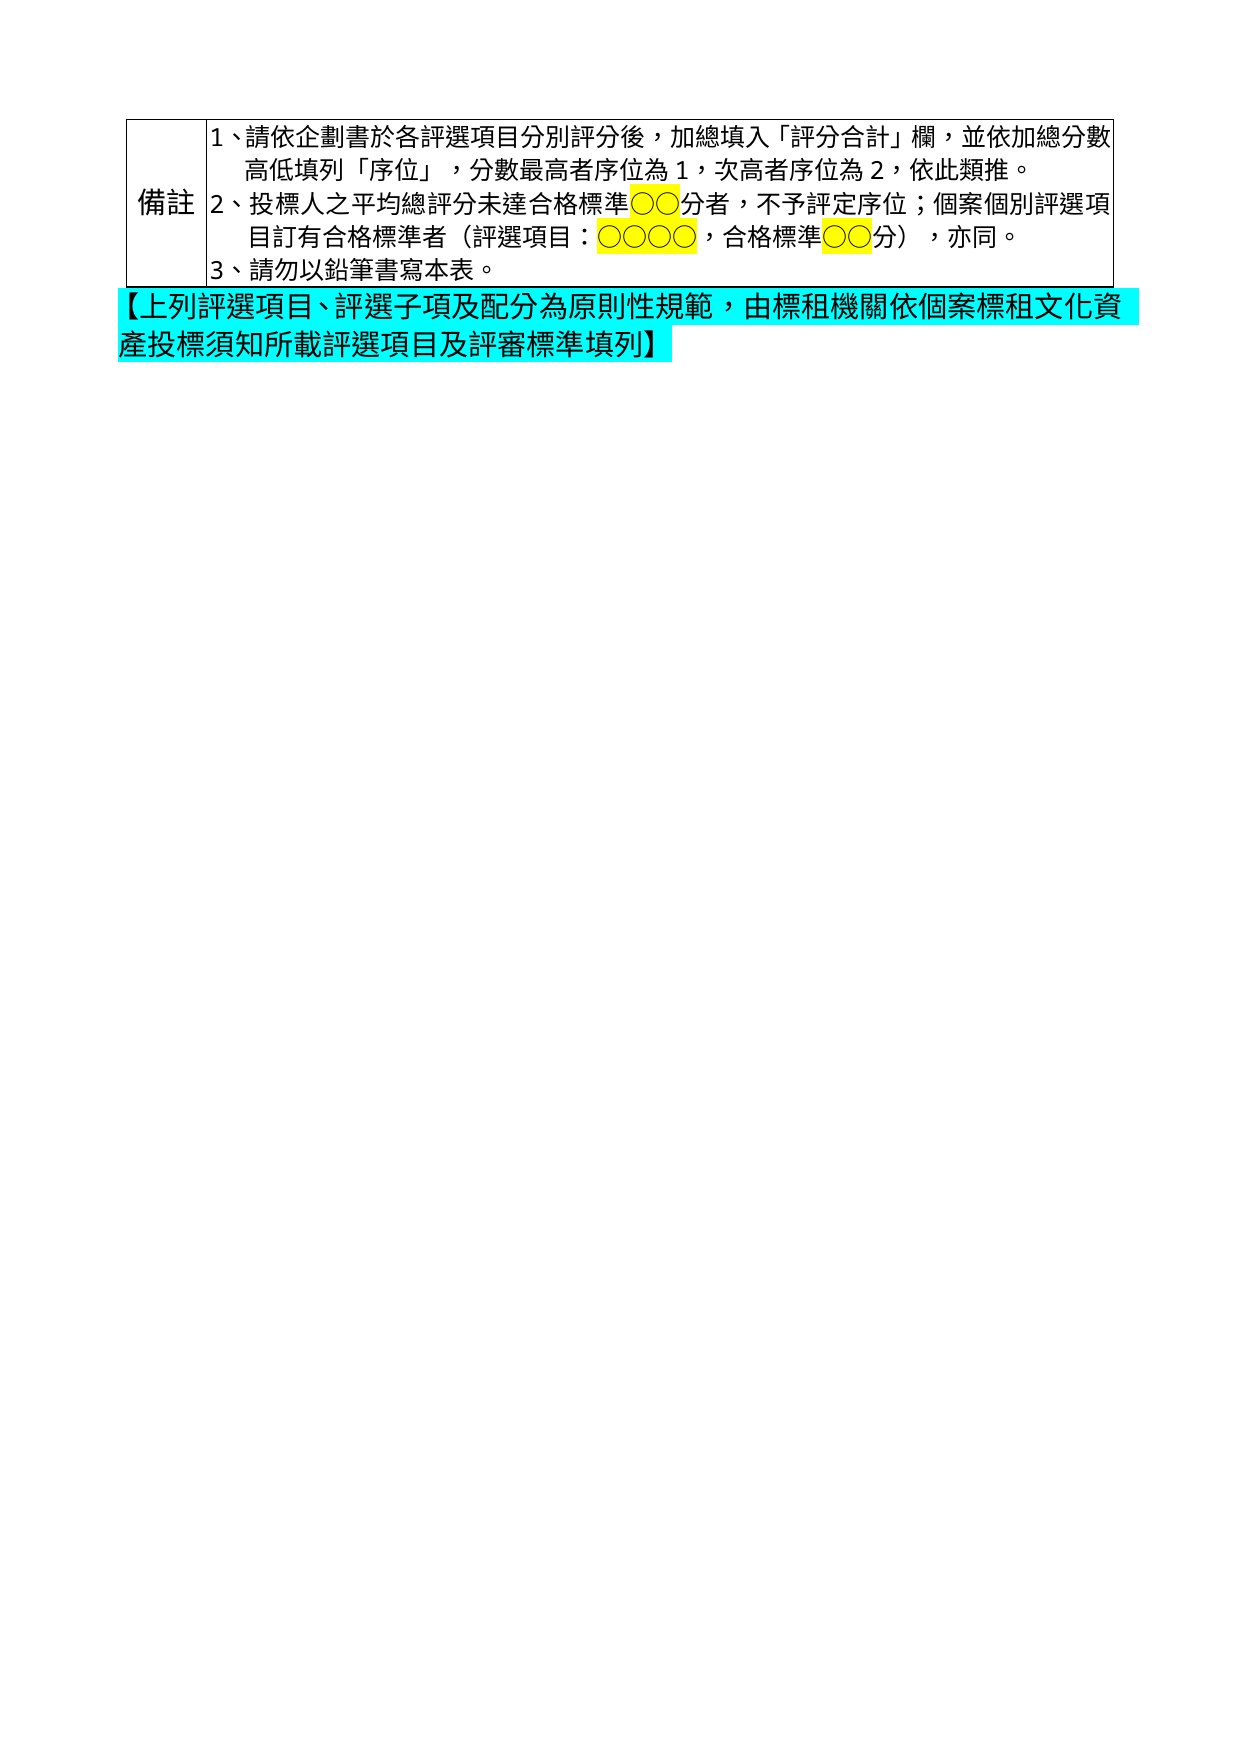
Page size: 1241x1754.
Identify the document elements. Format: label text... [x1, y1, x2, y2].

text 【上列評選項目、評選子項及配分為原則性規範，由標租機關依個案標租文化資產投標須知所載評選項目及評審標準填列】 [118, 287, 1122, 362]
table_cell 備註 [127, 120, 206, 286]
table_cell 1、請依企劃書於各評選項目分別評分後，加總填入「評分合計」欄，並依加總分數高低填列「序位」，分數最高者序位為1，次高者序位為2，依此類推。 2、投標人之平均總評分未達合格標準○○分者，不予評定序位；個案個別評選項目訂有合格標準者（評選項目：○○○○，合格標準○○分），亦同。 3、請勿以鉛筆書寫本表。 [207, 120, 1113, 286]
